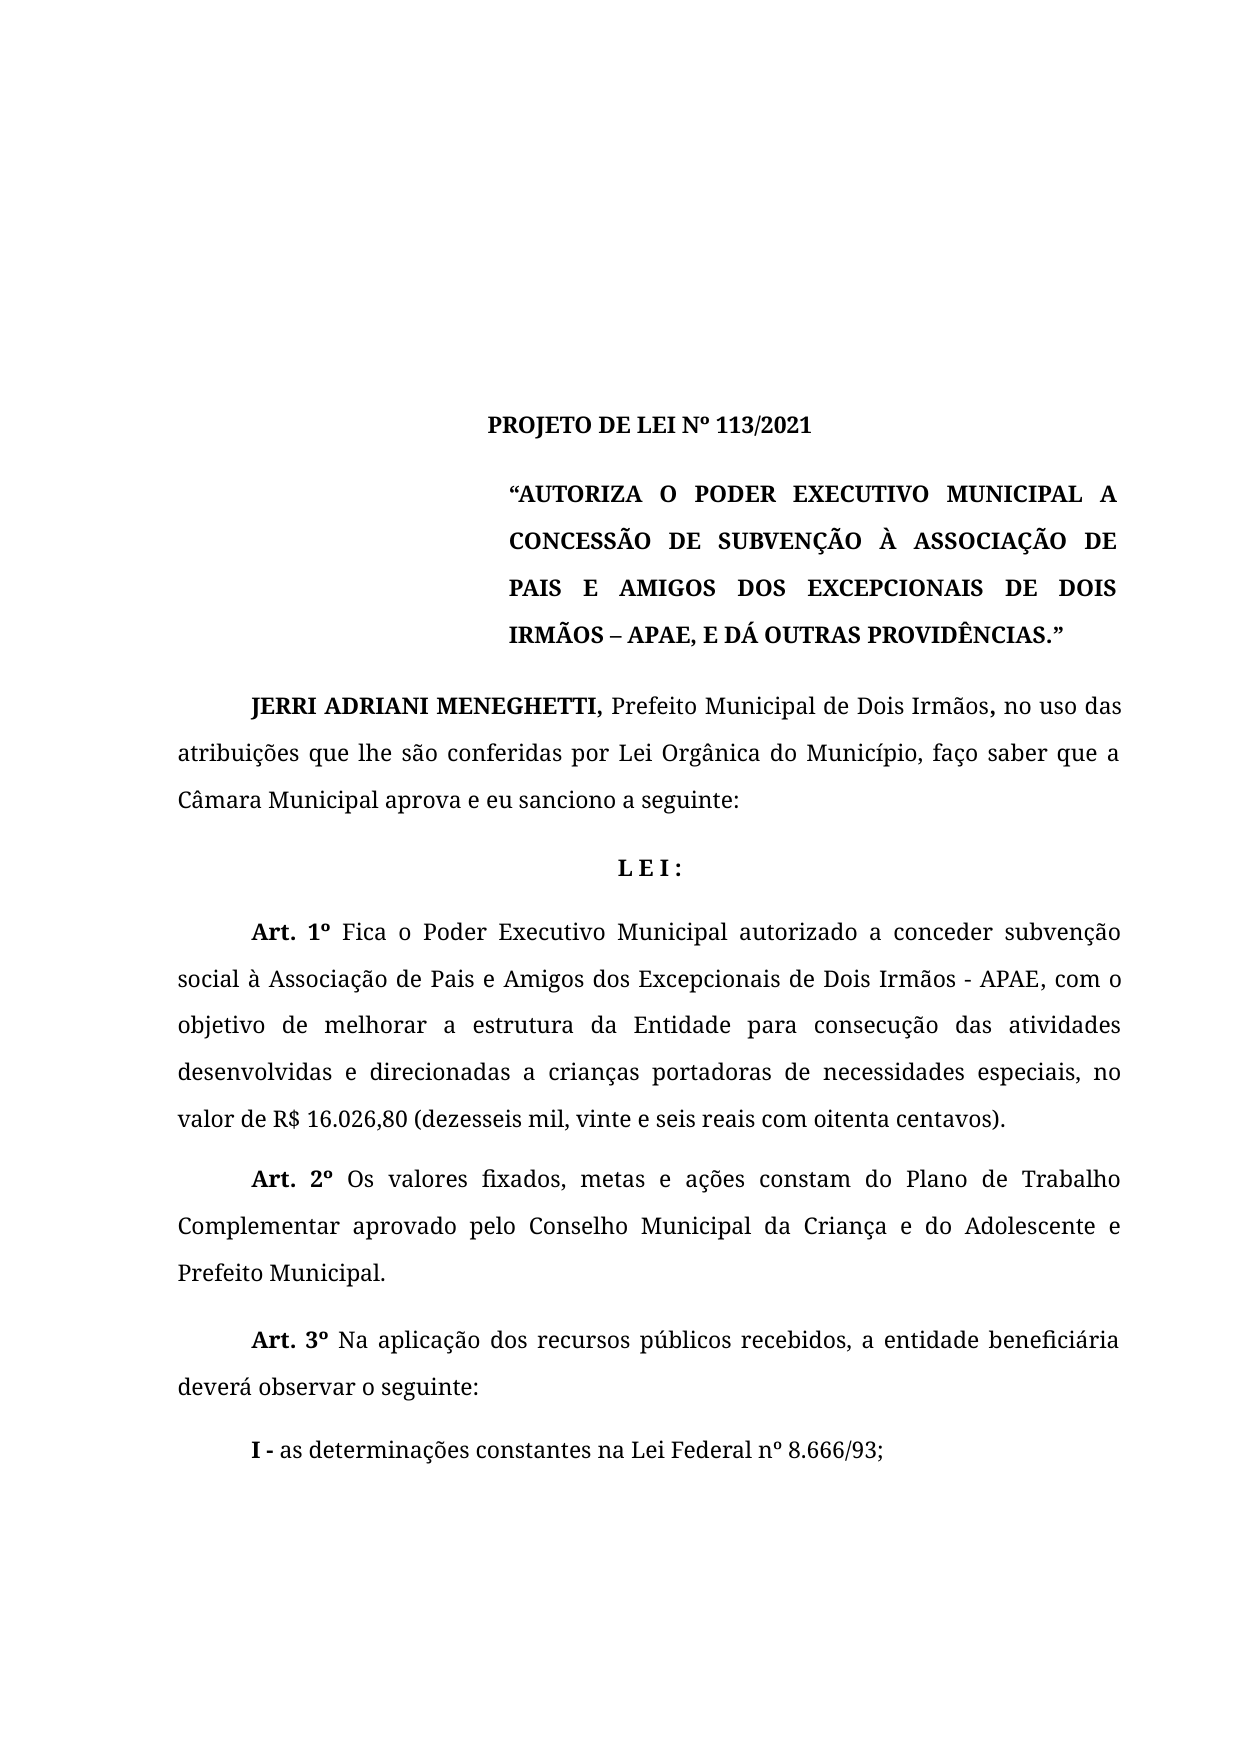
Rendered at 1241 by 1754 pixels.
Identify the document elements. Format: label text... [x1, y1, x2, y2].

text Art. 2º Os valores fixados, metas e ações constam do Plano de Trabalho Complementar aprovado pelo Conselho Municipal da Criança e do Adolescente e Prefeito Municipal. [177, 1163, 1122, 1288]
table_header [166, 478, 497, 664]
subtitle PROJETO DE LEI Nº 113/2021 [177, 409, 1122, 440]
table_header “AUTORIZA O PODER EXECUTIVO MUNICIPAL A CONCESSÃO DE SUBVENÇÃO À ASSOCIAÇÃO DE PAIS E AMIGOS DOS EXCEPCIONAIS DE DOIS IRMÃOS – APAE, E DÁ OUTRAS PROVIDÊNCIAS.” [497, 478, 1128, 664]
text L E I : [177, 852, 1122, 883]
text Art. 3º Na aplicação dos recursos públicos recebidos, a entidade beneficiária deverá observar o seguinte: [177, 1324, 1121, 1402]
text I - as determinações constantes na Lei Federal nº 8.666/93; [177, 1434, 1120, 1465]
text JERRI ADRIANI MENEGHETTI, Prefeito Municipal de Dois Irmãos, no uso das atribuições que lhe são conferidas por Lei Orgânica do Município, faço saber que a Câmara Municipal aprova e eu sanciono a seguinte: [177, 690, 1122, 815]
text Art. 1º Fica o Poder Executivo Municipal autorizado a conceder subvenção social à Associação de Pais e Amigos dos Excepcionais de Dois Irmãos - APAE, com o objetivo de melhorar a estrutura da Entidade para consecução das atividades desenvolvidas e direcionadas a crianças portadoras de necessidades especiais, no valor de R$ 16.026,80 (dezesseis mil, vinte e seis reais com oitenta centavos). [177, 916, 1122, 1134]
